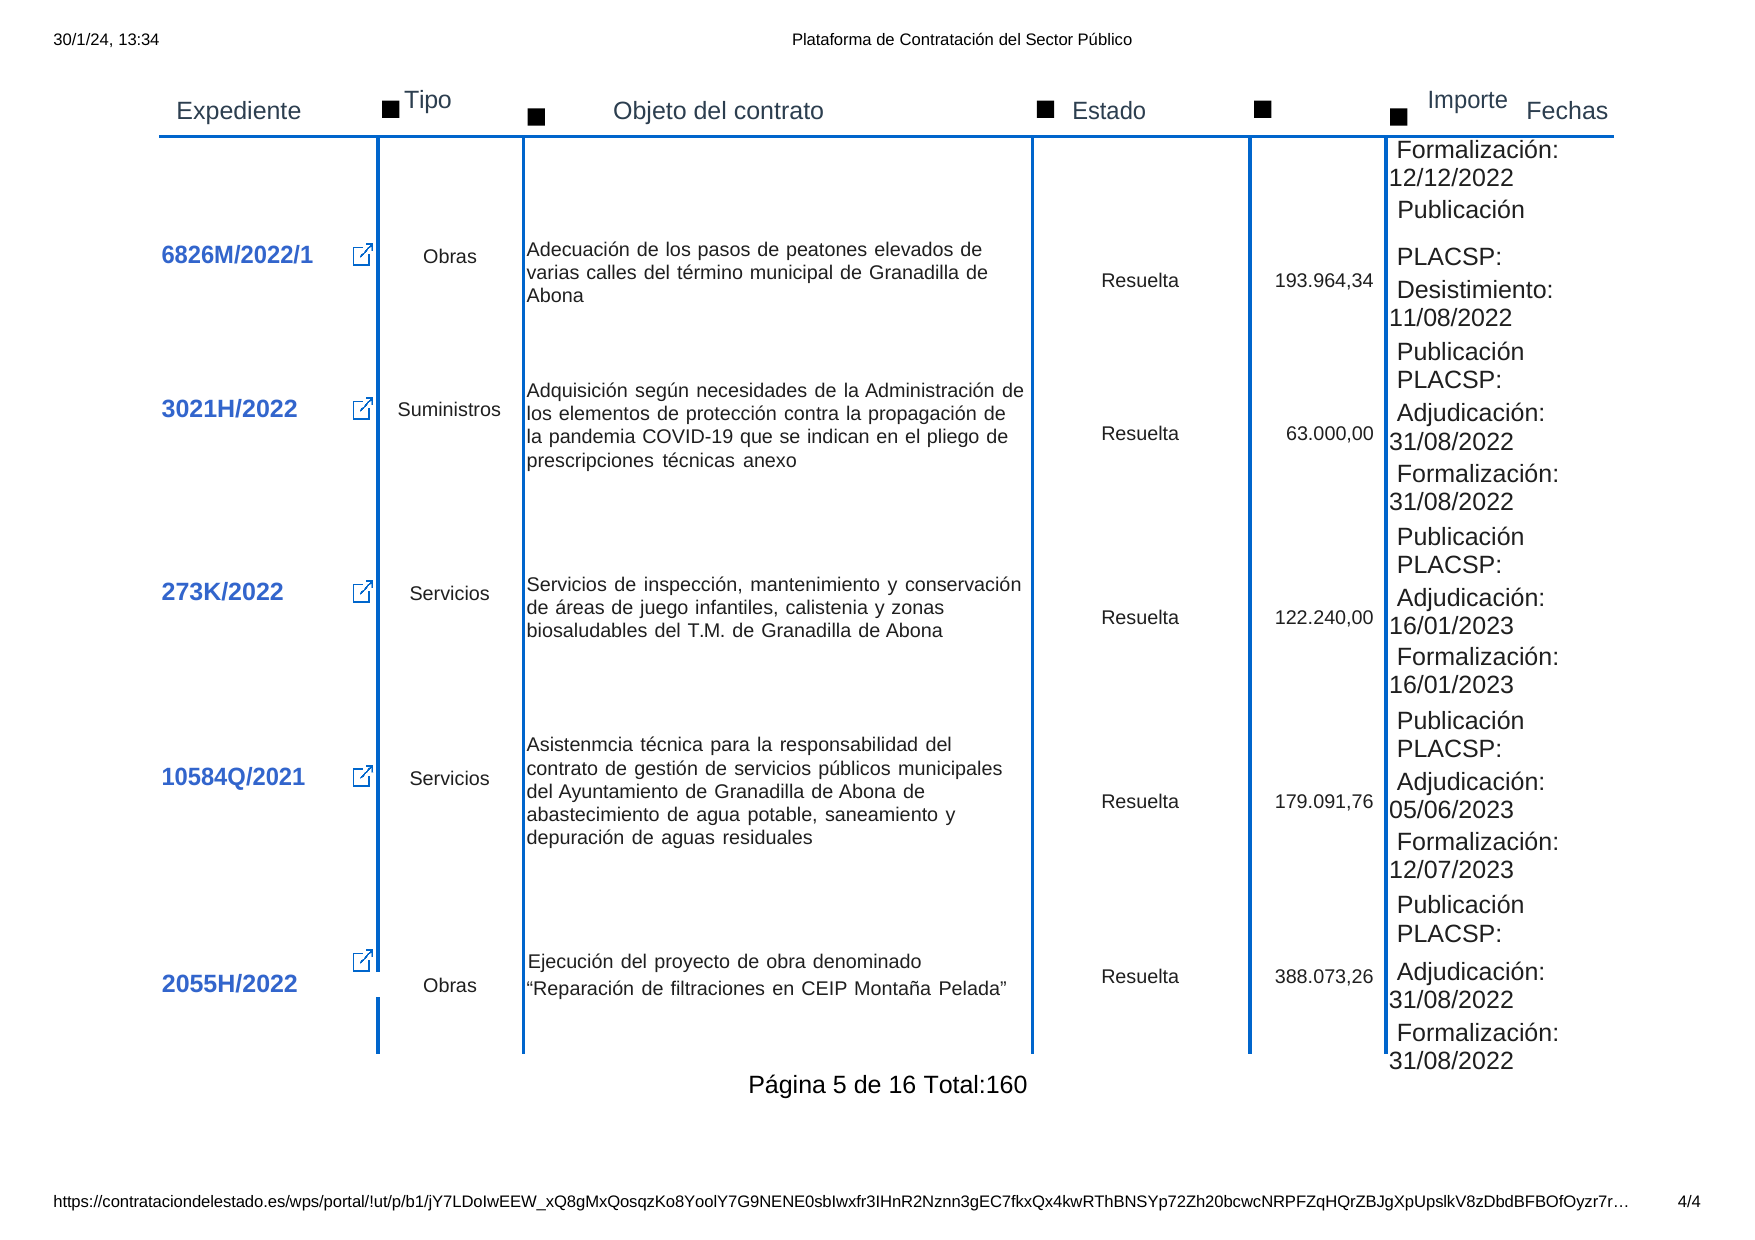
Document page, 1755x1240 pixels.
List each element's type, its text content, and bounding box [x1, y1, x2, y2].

text Adquisición según necesidades de la Administración de los elementos de protección contra la propagación de [526, 379, 1027, 425]
text 3021H/2022 [161, 394, 376, 423]
text Formalización: 31/08/2022 [1389, 460, 1666, 516]
text Formalización: 12/12/2022 [1389, 136, 1682, 192]
text Resuelta [1101, 606, 1248, 629]
text Formalización: 12/07/2023 [1389, 827, 1666, 884]
text Adjudicación: 05/06/2023 [1389, 768, 1666, 824]
text 273K/2022 [161, 577, 376, 606]
text Desistimiento: 11/08/2022 [1389, 276, 1628, 332]
text 388.073,26 [1252, 973, 1376, 1001]
subtitle PLACSP: [1397, 242, 1712, 271]
subtitle Página 5 de 16 Total:160 [748, 1070, 1376, 1099]
text [73, 955, 353, 973]
text [1034, 955, 1248, 973]
text Publicación PLACSP: [1397, 707, 1628, 763]
text Publicación [1388, 197, 1525, 223]
text [1252, 197, 1384, 223]
text “Reparación de filtraciones en CEIP Montaña Pelada” [526, 973, 1031, 1001]
text Servicios [380, 577, 504, 606]
text 179.091,76 [1252, 790, 1376, 813]
text la pandemia COVID-19 que se indican en el pliego de prescripciones técnicas anexo [526, 425, 1027, 471]
text [42, 197, 376, 223]
text Resuelta [1101, 422, 1248, 444]
text [380, 955, 522, 973]
text [380, 197, 522, 223]
text Formalización: 31/08/2022 [1389, 1019, 1666, 1075]
text Publicación PLACSP: [1397, 338, 1628, 394]
text Publicación PLACSP: [1397, 523, 1628, 579]
text Resuelta [1101, 790, 1248, 813]
text Servicios [380, 762, 504, 791]
text [1034, 197, 1248, 223]
text 10584Q/2021 [161, 762, 376, 791]
text 193.964,34 [1252, 269, 1376, 291]
text Servicios de inspección, mantenimiento y conservación de áreas de juego infantiles, calistenia y zonas biosaludables del T.M. de Granadilla de Abona [526, 573, 1027, 642]
text varias calles del término municipal de Granadilla de Abona [526, 261, 1021, 307]
text Publicación PLACSP: [1397, 891, 1628, 948]
text 2055H/2022 Obras [162, 972, 478, 997]
text 63.000,00 [1252, 422, 1376, 444]
text [1252, 955, 1376, 973]
text Asistenmcia técnica para la responsabilidad del contrato de gestión de servicios públicos municipales del Ayuntamiento de Granadilla de Abona de abastecimiento de agua potable, saneamiento y depuración de aguas residuales [526, 733, 1021, 848]
text [525, 197, 1031, 223]
text Suministros [380, 394, 504, 423]
text Adjudicación: 16/01/2023 [1389, 584, 1666, 640]
text 122.240,00 [1252, 606, 1376, 629]
text 6826M/2022/1 [161, 240, 376, 268]
text Resuelta [1101, 269, 1248, 291]
subtitle Expediente Tipo Objeto del contrato Estado Importe Fechas [176, 85, 1712, 125]
text Obras [380, 240, 504, 268]
text Adjudicación: 31/08/2022 [1389, 399, 1666, 456]
text Ejecución del proyecto de obra denominado [525, 955, 1031, 973]
text Adjudicación: 31/08/2022 [1389, 958, 1666, 1014]
text Adecuación de los pasos de peatones elevados de [526, 240, 1027, 260]
text Resuelta [1034, 973, 1248, 1001]
text Formalización: 16/01/2023 [1389, 643, 1666, 699]
